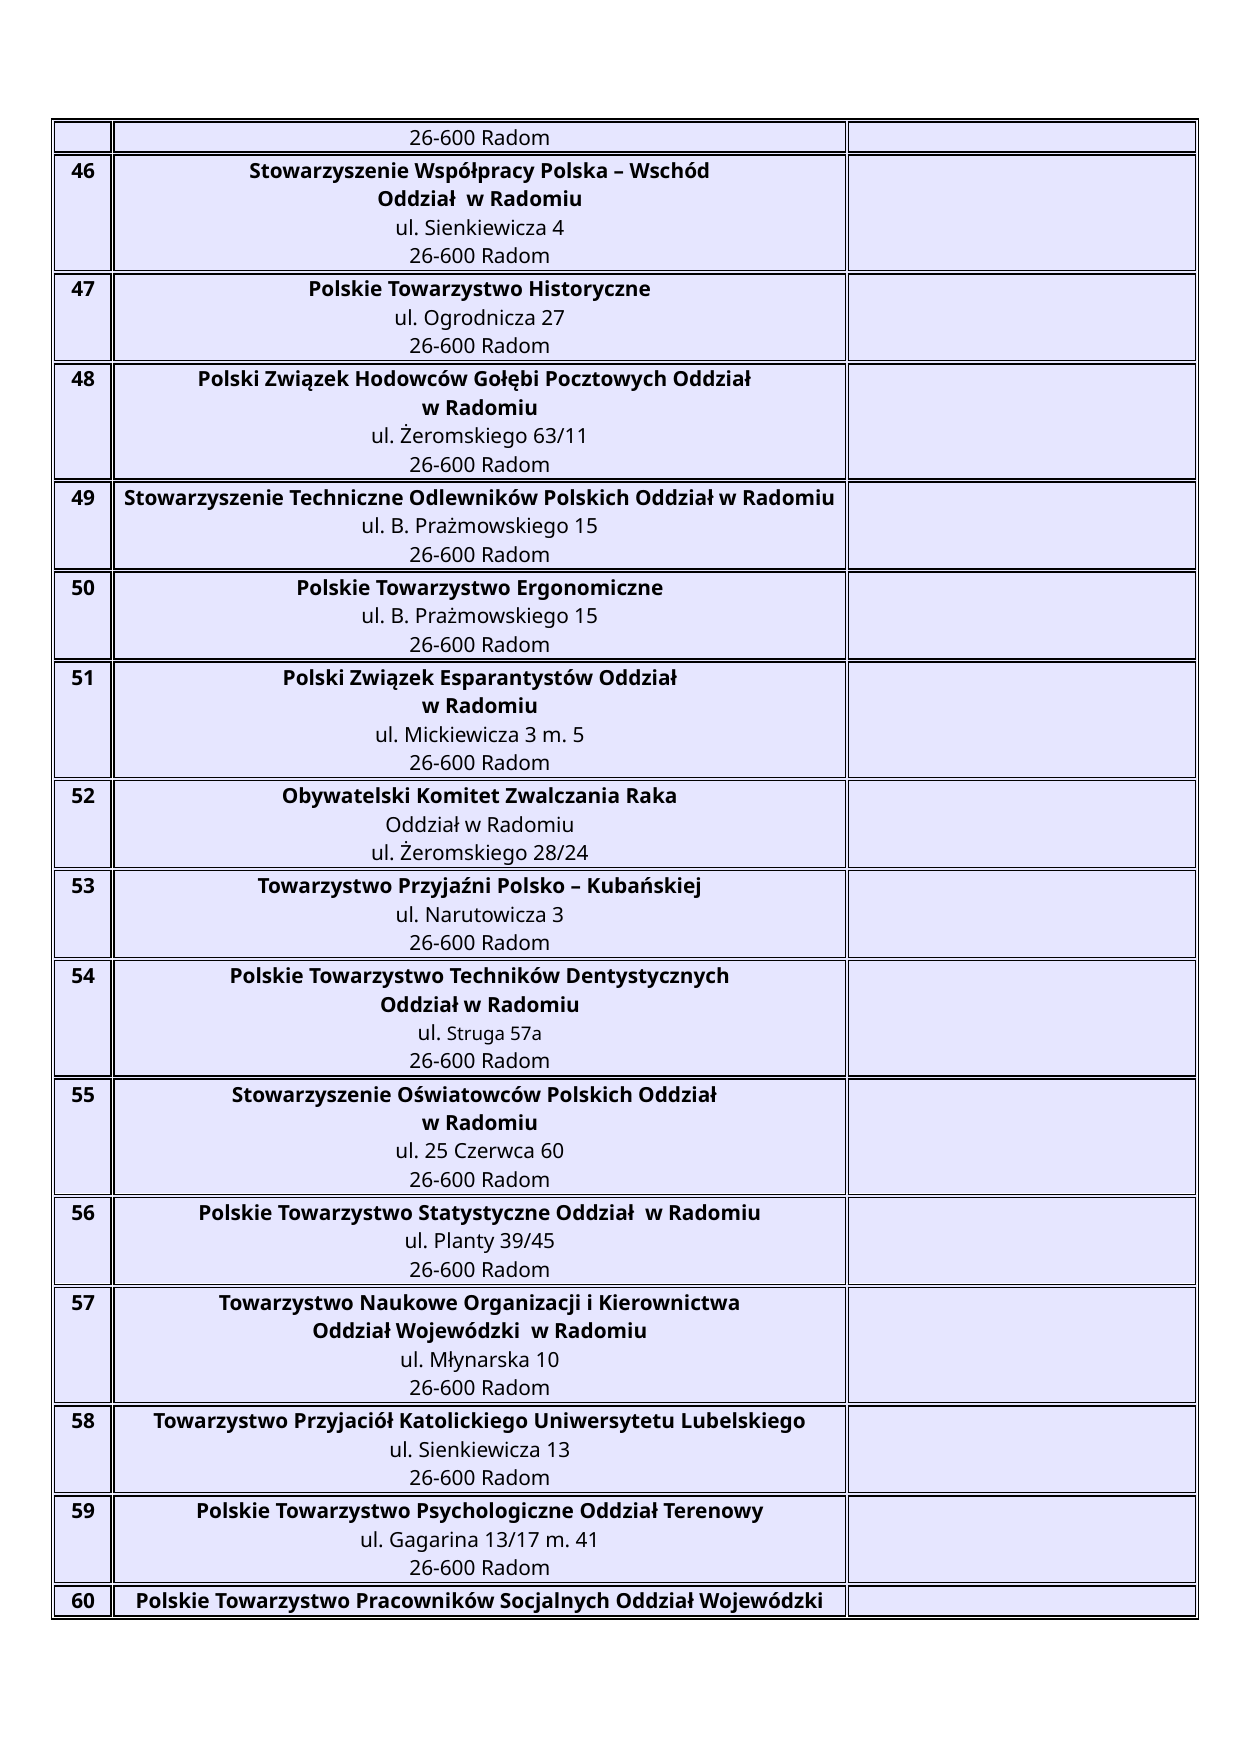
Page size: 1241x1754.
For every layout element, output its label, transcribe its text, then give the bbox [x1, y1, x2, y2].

table_cell [849, 1407, 1195, 1492]
table_cell [849, 781, 1195, 867]
table_cell [1205, 151, 1239, 270]
table_cell 46 [55, 156, 110, 270]
table_cell 52 [55, 781, 110, 867]
table_cell [849, 573, 1195, 658]
table_cell 60 [55, 1587, 110, 1615]
table_cell [1199, 1194, 1204, 1283]
table_cell [1199, 568, 1204, 658]
table_cell [1205, 1194, 1239, 1283]
table_cell Polskie Towarzystwo Ergonomiczne ul. B. Prażmowskiego 15 26-600 Radom [115, 573, 845, 658]
table_cell Polski Związek Esparantystów Oddział w Radomiu ul. Mickiewicza 3 m. 5 26-600 Radom [115, 663, 845, 777]
table_cell Polskie Towarzystwo Historyczne ul. Ogrodnicza 27 26-600 Radom [115, 275, 845, 360]
table_cell [849, 871, 1195, 957]
table_cell [849, 483, 1195, 568]
table_cell Polski Związek Hodowców Gołębi Pocztowych Oddział w Radomiu ul. Żeromskiego 63/11 26-600 Radom [115, 365, 845, 478]
table_cell [1199, 270, 1204, 360]
table_cell Obywatelski Komitet Zwalczania Raka Oddział w Radomiu ul. Żeromskiego 28/24 [115, 781, 845, 867]
table_cell 47 [55, 275, 110, 360]
table_cell [1199, 151, 1204, 270]
table_cell 51 [55, 663, 110, 777]
table_cell [1205, 658, 1239, 777]
table_cell [1205, 1582, 1239, 1615]
table_cell [1199, 118, 1204, 151]
table_cell [849, 1080, 1195, 1193]
table_cell 53 [55, 871, 110, 957]
table_cell [1199, 360, 1204, 478]
table_cell 59 [55, 1497, 110, 1582]
table_cell [1205, 568, 1239, 658]
table_cell [849, 961, 1195, 1075]
table_cell [55, 123, 110, 151]
table_cell 50 [55, 573, 110, 658]
table_cell Polskie Towarzystwo Techników Dentystycznych Oddział w Radomiu ul. Struga 57a 26-600 Radom [115, 961, 845, 1075]
table_cell [849, 365, 1195, 478]
table_cell [1205, 867, 1239, 957]
table_cell [849, 663, 1195, 777]
table_cell Stowarzyszenie Oświatowców Polskich Oddział w Radomiu ul. 25 Czerwca 60 26-600 Radom [115, 1080, 845, 1193]
table_cell [1199, 1284, 1204, 1402]
table_cell [1205, 777, 1239, 867]
table_cell [849, 123, 1195, 151]
table_cell Stowarzyszenie Techniczne Odlewników Polskich Oddział w Radomiu ul. B. Prażmowskiego 15 26-600 Radom [115, 483, 845, 568]
table_cell [1205, 478, 1239, 568]
table_cell [1199, 1492, 1204, 1582]
table_cell [849, 1198, 1195, 1283]
table_cell 55 [55, 1080, 110, 1193]
table_cell [1205, 957, 1239, 1075]
table_cell 58 [55, 1407, 110, 1492]
table_cell Towarzystwo Przyjaciół Katolickiego Uniwersytetu Lubelskiego ul. Sienkiewicza 13 26-600 Radom [115, 1407, 845, 1492]
table_cell 57 [55, 1288, 110, 1402]
table_cell 56 [55, 1198, 110, 1283]
table_cell Polskie Towarzystwo Statystyczne Oddział w Radomiu ul. Planty 39/45 26-600 Radom [115, 1198, 845, 1283]
table_cell [849, 1288, 1195, 1402]
table_cell [849, 1587, 1195, 1615]
table_cell [1205, 1284, 1239, 1402]
table_cell [1199, 777, 1204, 867]
table_cell Polskie Towarzystwo Psychologiczne Oddział Terenowy ul. Gagarina 13/17 m. 41 26-600 Radom [115, 1497, 845, 1582]
table_cell [849, 1497, 1195, 1582]
table_cell [1205, 118, 1239, 151]
table_cell [1199, 957, 1204, 1075]
table_cell 48 [55, 365, 110, 478]
table_cell Towarzystwo Przyjaźni Polsko – Kubańskiej ul. Narutowicza 3 26-600 Radom [115, 871, 845, 957]
table_cell 49 [55, 483, 110, 568]
table_cell [1205, 270, 1239, 360]
table_cell [849, 275, 1195, 360]
table_cell [1199, 867, 1204, 957]
table_cell [849, 156, 1195, 270]
table_cell [1199, 658, 1204, 777]
table_cell 54 [55, 961, 110, 1075]
table_cell Towarzystwo Naukowe Organizacji i Kierownictwa Oddział Wojewódzki w Radomiu ul. Młynarska 10 26-600 Radom [115, 1288, 845, 1402]
table_cell [1199, 478, 1204, 568]
table_cell Polskie Towarzystwo Pracowników Socjalnych Oddział Wojewódzki [115, 1587, 845, 1615]
table_cell [1205, 1492, 1239, 1582]
table_cell [1199, 1402, 1204, 1492]
table_cell 26-600 Radom [115, 123, 845, 151]
table_cell [1205, 1075, 1239, 1193]
table_cell [1199, 1075, 1204, 1193]
table_cell Stowarzyszenie Współpracy Polska – Wschód Oddział w Radomiu ul. Sienkiewicza 4 26-600 Radom [115, 156, 845, 270]
table_cell [1205, 1402, 1239, 1492]
table_cell [1205, 360, 1239, 478]
table_cell [1199, 1582, 1204, 1615]
